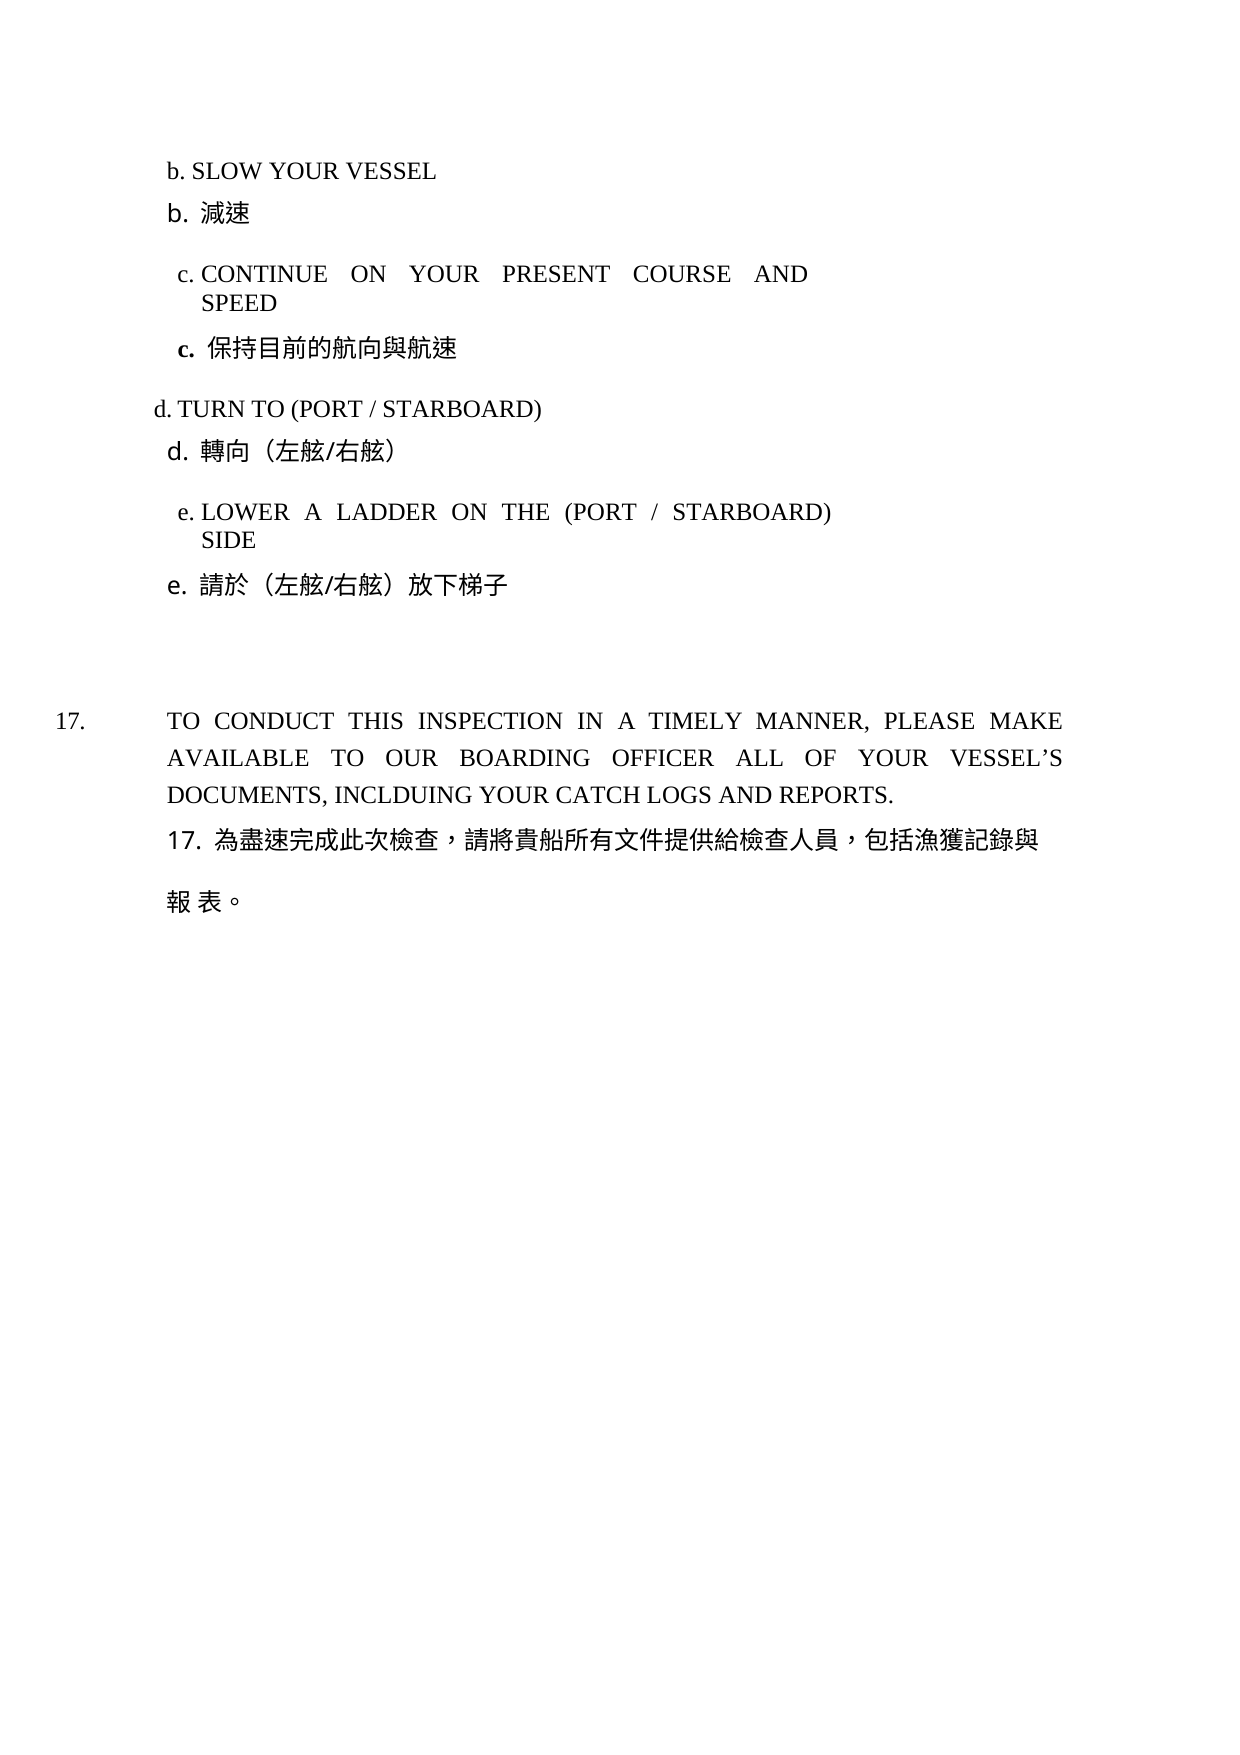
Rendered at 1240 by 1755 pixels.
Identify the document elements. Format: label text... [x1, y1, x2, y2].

list CONTINUE ON YOUR PRESENT COURSE AND SPEED [201, 259, 808, 317]
list TURN TO (PORT / STARBOARD) [177, 394, 562, 422]
text e. 請於（左舷/右舷）放下梯子 [167, 566, 518, 602]
list LOWER A LADDER ON THE (PORT / STARBOARD) SIDE [201, 497, 831, 554]
text b. 減速 [167, 196, 261, 230]
list TO CONDUCT THIS INSPECTION IN A TIMELY MANNER, PLEASE MAKE AVAILABLE TO OUR BOARDING OFFICER ALL OF YOUR VESSEL’S DOCUMENTS, INCLDUING YOUR CATCH LOGS AND REPORTS. [167, 706, 1063, 809]
text b. SLOW YOUR VESSEL [167, 156, 446, 185]
text d. 轉向（左舷/右舷） [167, 433, 418, 468]
text 17. 為盡速完成此次檢查，請將貴船所有文件提供給檢查人員，包括漁獲記錄與報 表。 [167, 821, 1063, 919]
text c. 保持目前的航向與航速 [177, 328, 457, 364]
